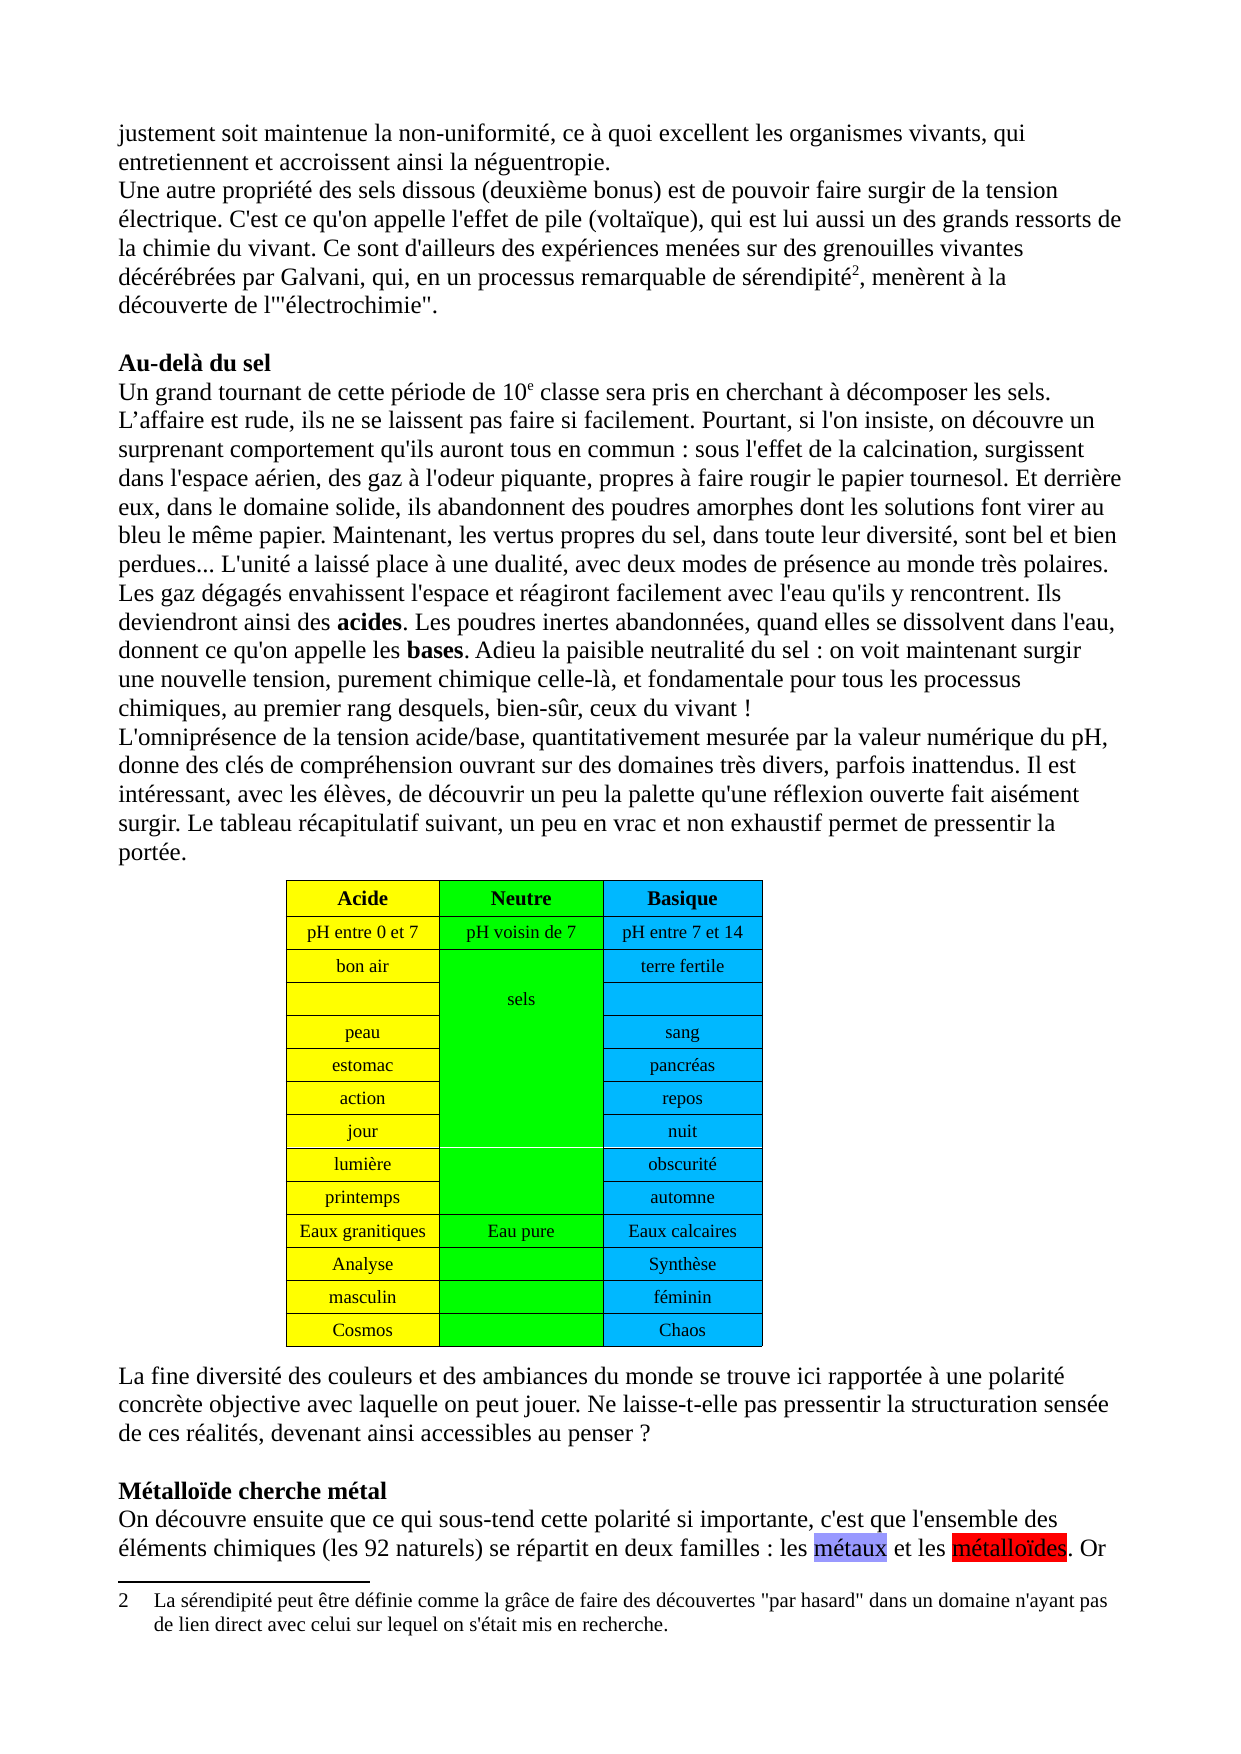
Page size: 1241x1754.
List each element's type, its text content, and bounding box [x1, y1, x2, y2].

table_cell repos [604, 1082, 762, 1114]
table_cell [440, 1081, 603, 1114]
table_cell [440, 1015, 603, 1048]
table_cell Eaux granitiques [287, 1215, 439, 1247]
table_header Acide [287, 881, 439, 916]
text La sérendipité peut être définie comme la grâce de faire des découvertes "par hasard" dans un domaine n'ayant pas de lien direct avec celui sur lequel on s'était mis en recherche. [118, 1588, 1122, 1636]
text justement soit maintenue la non-uniformité, ce à quoi excellent les organismes vivants, qui entretiennent et accroissent ainsi la néguentropie. [118, 118, 1122, 176]
table_cell [440, 1181, 603, 1214]
text Une autre propriété des sels dissous (deuxième bonus) est de pouvoir faire surgir de la tension électrique. C'est ce qu'on appelle l'effet de pile (voltaïque), qui est lui aussi un des grands ressorts de la chimie du vivant. Ce sont d'ailleurs des expériences menées sur des grenouilles vivantes décérébrées par Galvani, qui, en un processus remarquable de sérendipité, menèrent à la découverte de l'"électrochimie". [118, 176, 1122, 319]
table_cell lumière [287, 1149, 439, 1181]
text On découvre ensuite que ce qui sous-tend cette polarité si importante, c'est que l'ensemble des éléments chimiques (les 92 naturels) se répartit en deux familles : les métaux et les métalloïdes. Or [118, 1504, 1122, 1562]
table_cell pH entre 0 et 7 [287, 917, 439, 949]
table_cell sels [440, 982, 603, 1015]
table_cell automne [604, 1182, 762, 1214]
text La fine diversité des couleurs et des ambiances du monde se trouve ici rapportée à une polarité concrète objective avec laquelle on peut jouer. Ne laisse-t-elle pas pressentir la structuration sensée de ces réalités, devenant ainsi accessibles au penser ? [118, 1361, 1122, 1447]
table_cell pH entre 7 et 14 [604, 917, 762, 949]
table_cell [440, 1281, 603, 1313]
table_cell [440, 1314, 603, 1346]
table_cell action [287, 1082, 439, 1114]
table_cell Eau pure [440, 1215, 603, 1247]
table_cell jour [287, 1115, 439, 1147]
table_cell peau [287, 1016, 439, 1048]
table_cell Synthèse [604, 1248, 762, 1280]
table_cell Chaos [604, 1314, 762, 1346]
table_header Neutre [440, 881, 603, 916]
table_cell féminin [604, 1281, 762, 1313]
table_cell Cosmos [287, 1314, 439, 1346]
table_cell [440, 1048, 603, 1081]
table_cell [440, 1114, 603, 1147]
text Un grand tournant de cette période de 10e classe sera pris en cherchant à décomposer les sels. L’affaire est rude, ils ne se laissent pas faire si facilement. Pourtant, si l'on insiste, on découvre un surprenant comportement qu'ils auront tous en commun : sous l'effet de la calcination, surgissent dans l'espace aérien, des gaz à l'odeur piquante, propres à faire rougir le papier tournesol. Et derrière eux, dans le domaine solide, ils abandonnent des poudres amorphes dont les solutions font virer au bleu le même papier. Maintenant, les vertus propres du sel, dans toute leur diversité, sont bel et bien perdues... L'unité a laissé place à une dualité, avec deux modes de présence au monde très polaires. Les gaz dégagés envahissent l'espace et réagiront facilement avec l'eau qu'ils y rencontrent. Ils deviendront ainsi des acides. Les poudres inertes abandonnées, quand elles se dissolvent dans l'eau, donnent ce qu'on appelle les bases. Adieu la paisible neutralité du sel : on voit maintenant surgir une nouvelle tension, purement chimique celle-là, et fondamentale pour tous les processus chimiques, au premier rang desquels, bien-sûr, ceux du vivant ! [118, 377, 1122, 722]
table_cell [440, 1148, 603, 1181]
table_cell nuit [604, 1115, 762, 1147]
table_cell sang [604, 1016, 762, 1048]
text L'omniprésence de la tension acide/base, quantitativement mesurée par la valeur numérique du pH, donne des clés de compréhension ouvrant sur des domaines très divers, parfois inattendus. Il est intéressant, avec les élèves, de découvrir un peu la palette qu'une réflexion ouverte fait aisément surgir. Le tableau récapitulatif suivant, un peu en vrac et non exhaustif permet de pressentir la portée. [118, 722, 1122, 866]
table_cell [287, 983, 439, 1015]
table_cell bon air [287, 950, 439, 982]
table_cell [440, 1248, 603, 1280]
table_header Basique [604, 881, 762, 916]
table_cell [604, 983, 762, 1015]
table_cell masculin [287, 1281, 439, 1313]
table_cell pH voisin de 7 [440, 917, 603, 949]
table_cell terre fertile [604, 950, 762, 982]
table_cell obscurité [604, 1149, 762, 1181]
text Au-delà du sel [118, 348, 1122, 377]
table_cell Eaux calcaires [604, 1215, 762, 1247]
table_cell estomac [287, 1049, 439, 1081]
table_cell Analyse [287, 1248, 439, 1280]
table_cell pancréas [604, 1049, 762, 1081]
table_cell [440, 950, 603, 982]
text Métalloïde cherche métal [118, 1476, 1122, 1504]
table_cell printemps [287, 1182, 439, 1214]
